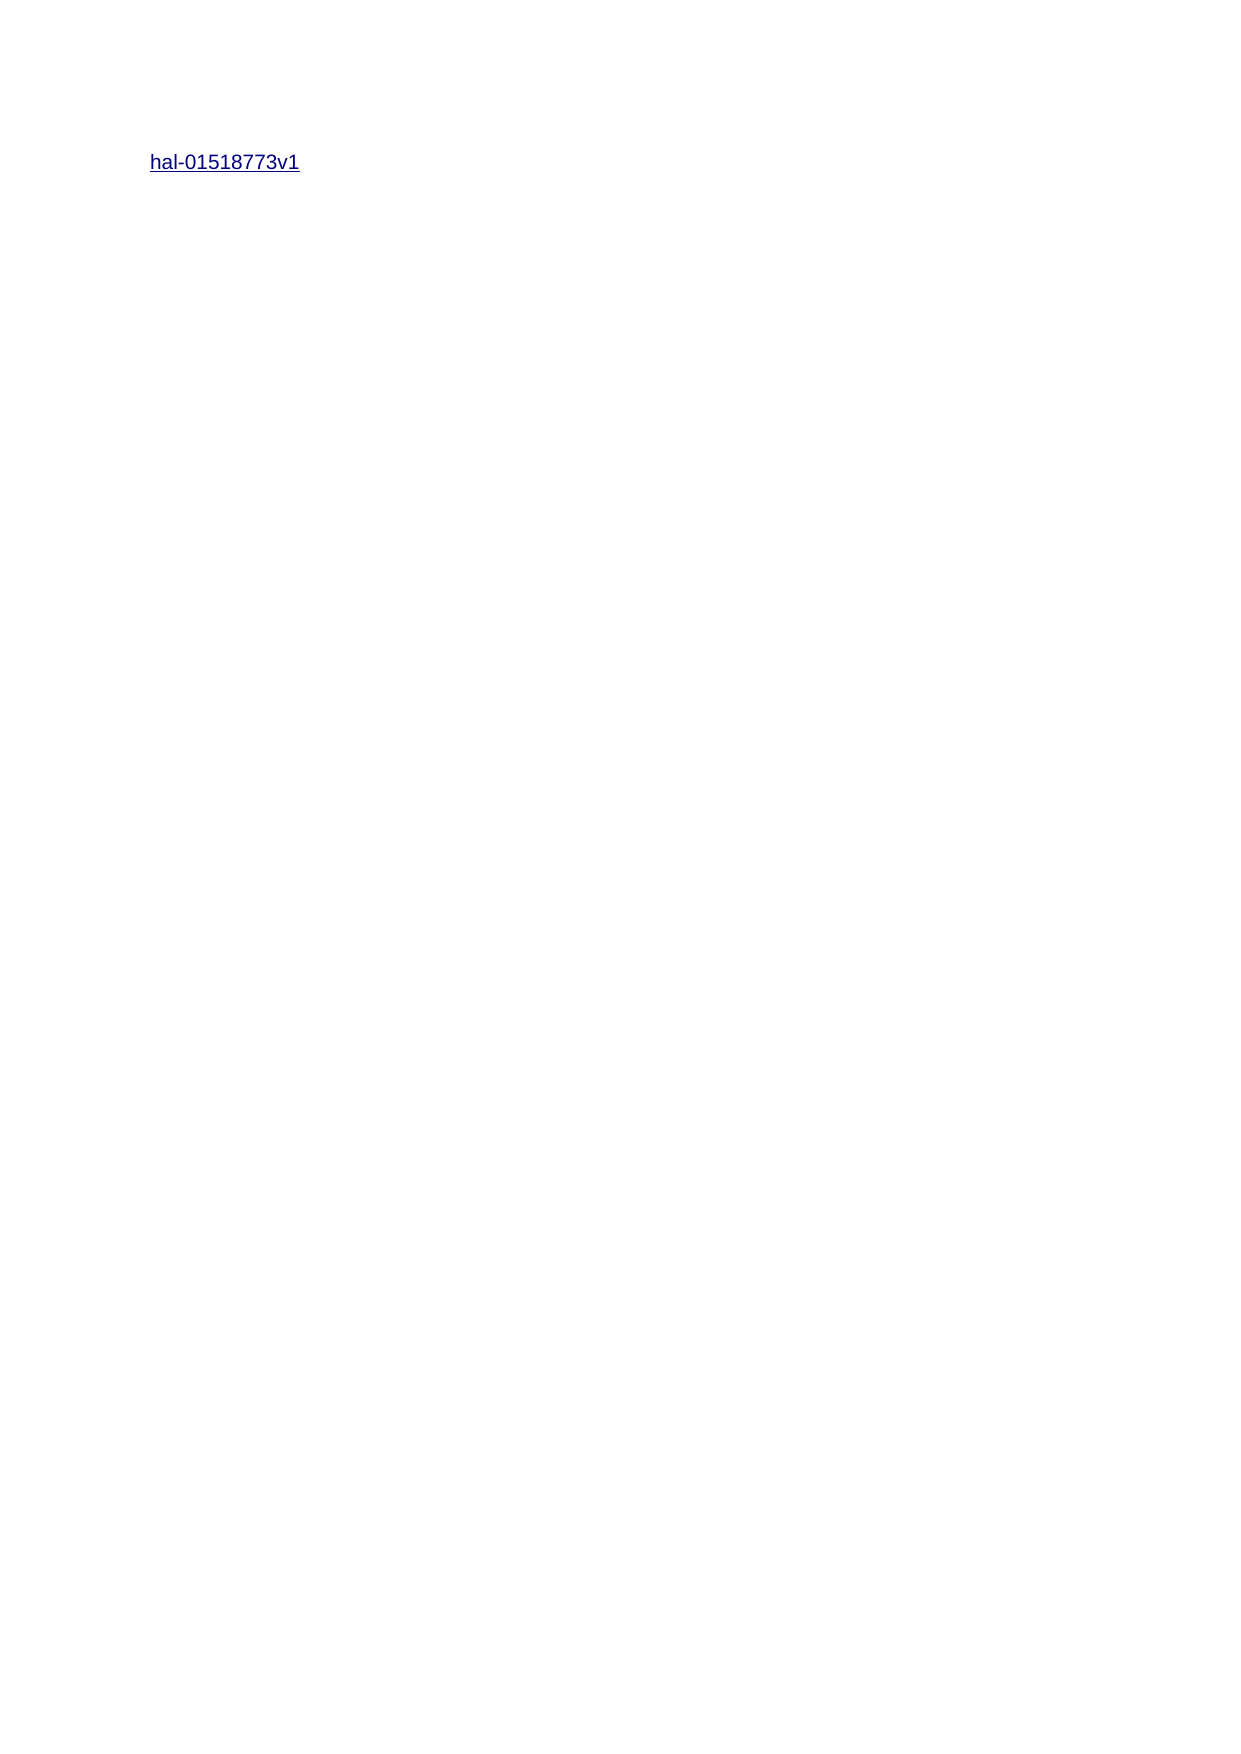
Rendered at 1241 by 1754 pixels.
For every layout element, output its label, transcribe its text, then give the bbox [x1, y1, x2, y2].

table_header hal-01518773v1 [150, 150, 1090, 174]
